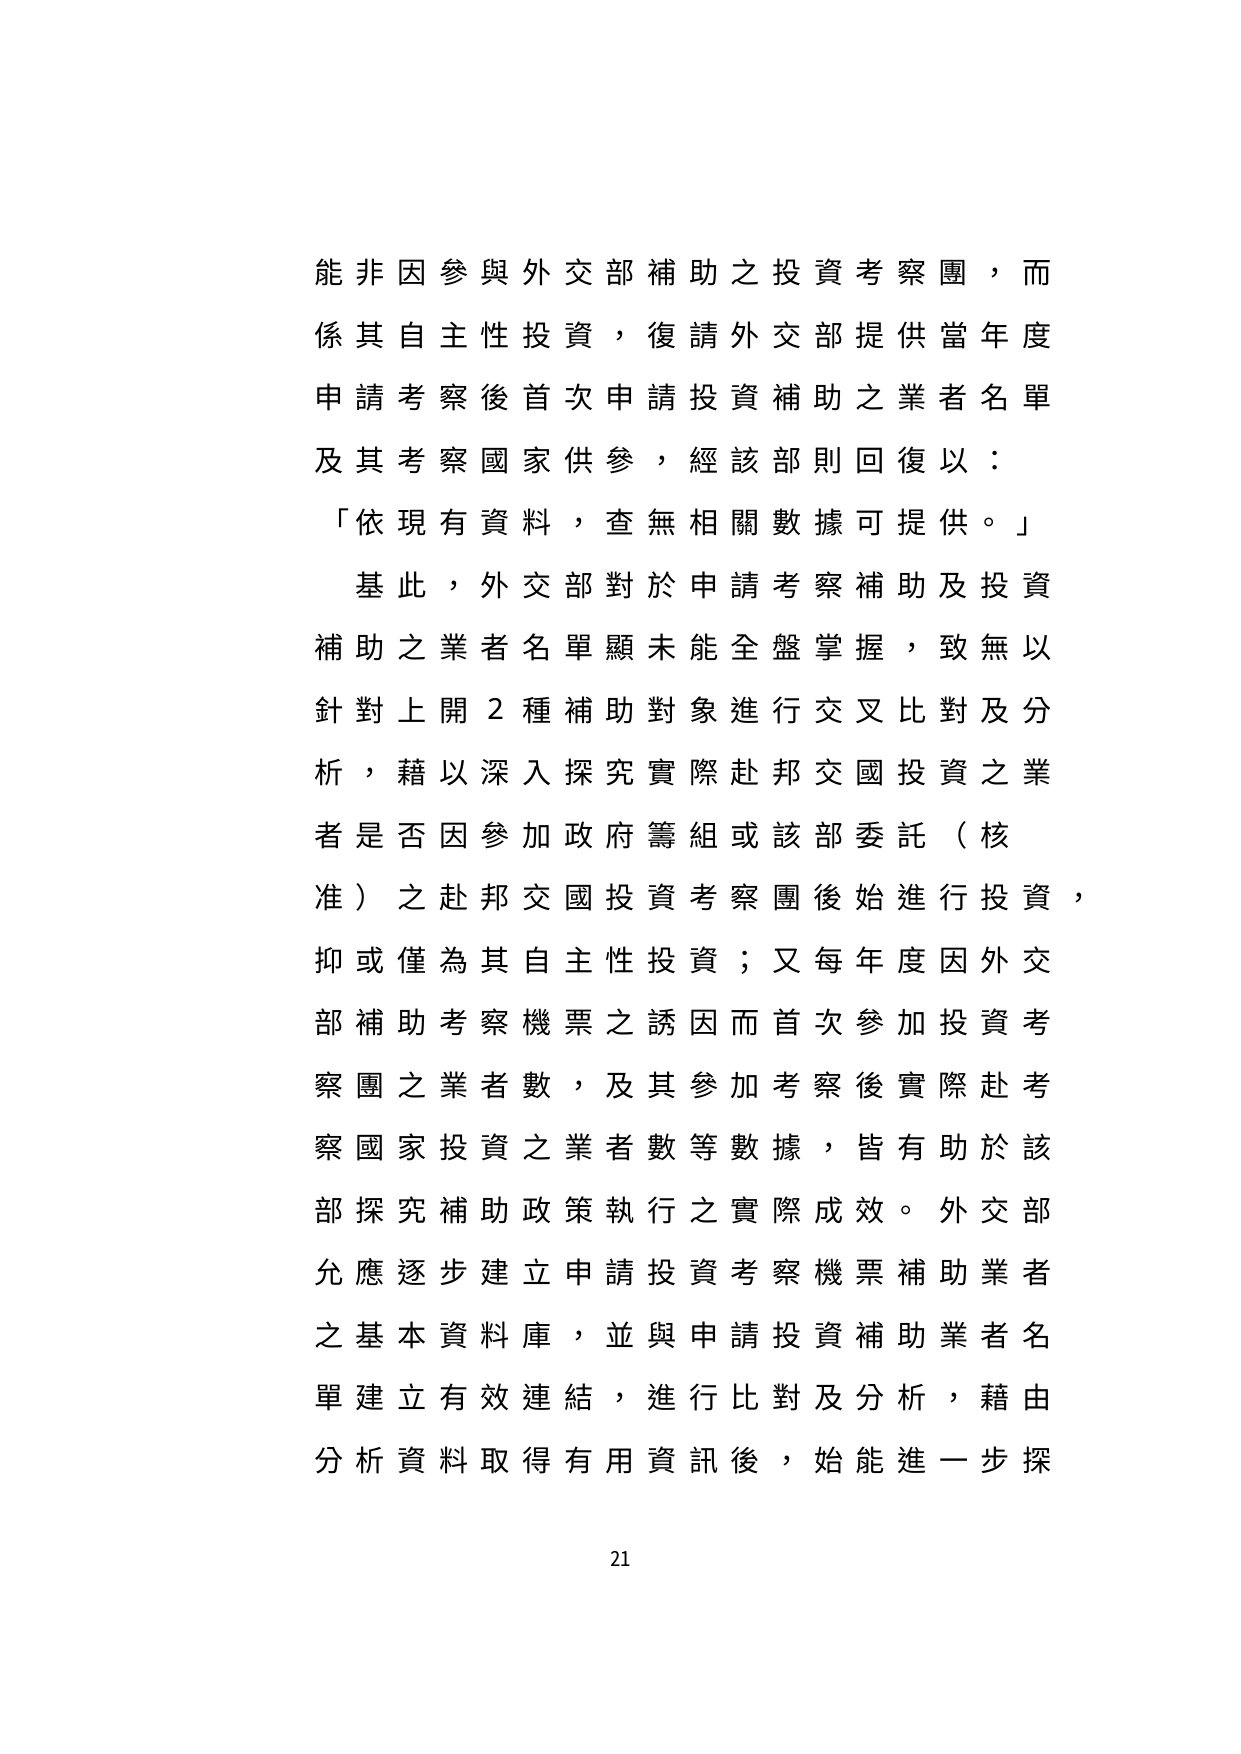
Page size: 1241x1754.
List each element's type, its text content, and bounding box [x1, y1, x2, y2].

text 為進一步了解近年來申請投資考察機票補助業者眾，而考察後實際赴邦交國投資業者寡之情形，先洽請外交部提供各年度首次申請考察補助業者家數，該部回復以：「每年申請機票款補助之業者多達數十家，且多數業者並非連年提出申請，爰難以追蹤各家業者往年申請情形及統計相關數據。」又考量首次申請投資補助業者有可能非因參與外交部補助之投資考察團，而係其自主性投資，復請外交部提供當年度申請考察後首次申請投資補助之業者名單及其考察國家供參，經該部則回復以：「依現有資料，查無相關數據可提供。」 [271, 229, 1058, 542]
text 基此，外交部對於申請考察補助及投資補助之業者名單顯未能全盤掌握，致無以針對上開2種補助對象進行交叉比對及分析，藉以深入探究實際赴邦交國投資之業者是否因參加政府籌組或該部委託（核准）之赴邦交國投資考察團後始進行投資，抑或僅為其自主性投資；又每年度因外交部補助考察機票之誘因而首次參加投資考察團之業者數，及其參加考察後實際赴考察國家投資之業者數等數據，皆有助於該部探究補助政策執行之實際成效。外交部允應逐步建立申請投資考察機票補助業者之基本資料庫，並與申請投資補助業者名單建立有效連結，進行比對及分析，藉由分析資料取得有用資訊後，始能進一步探討辦理成效欠佳之原因並設法改善，進而達成政策目標。 [271, 542, 1058, 1479]
